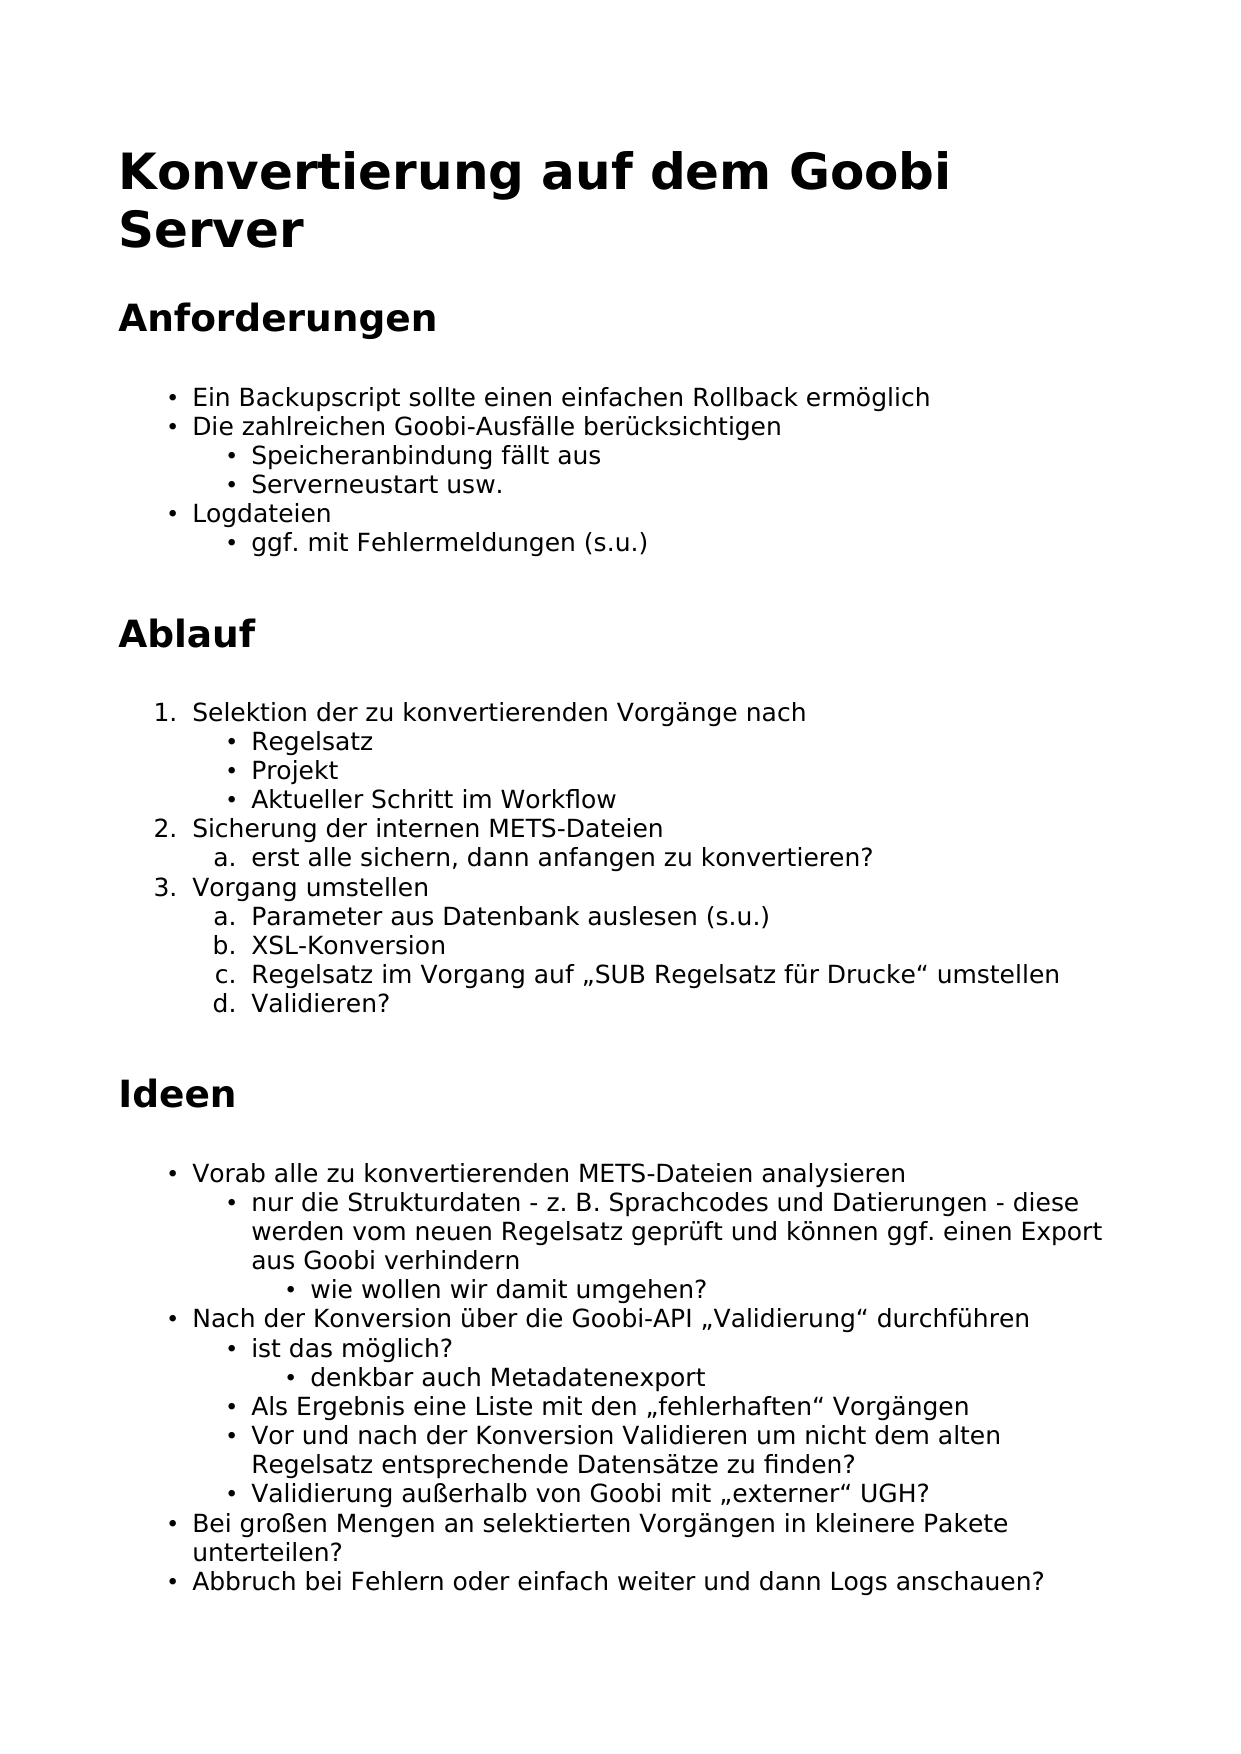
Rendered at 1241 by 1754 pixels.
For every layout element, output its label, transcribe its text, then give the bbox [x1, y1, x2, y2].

list Die zahlreichen Goobi-Ausfälle berücksichtigen [177, 412, 1122, 441]
list Validieren? [236, 989, 1122, 1019]
list wie wollen wir damit umgehen? [295, 1275, 1122, 1304]
list Selektion der zu konvertierenden Vorgänge nach [177, 698, 1122, 727]
list Aktueller Schritt im Workflow [236, 785, 1122, 814]
list Abbruch bei Fehlern oder einfach weiter und dann Logs anschauen? [177, 1567, 1122, 1596]
list denkbar auch Metadatenexport [295, 1363, 1122, 1392]
subtitle Anforderungen [118, 297, 1122, 341]
list Logdateien [177, 499, 1122, 528]
list Parameter aus Datenbank auslesen (s.u.) [236, 902, 1122, 931]
list ist das möglich? [236, 1334, 1122, 1363]
list Vor und nach der Konversion Validieren um nicht dem alten Regelsatz entsprechende Datensätze zu finden? [236, 1421, 1122, 1479]
list Validierung außerhalb von Goobi mit „externer“ UGH? [236, 1479, 1122, 1509]
list Projekt [236, 756, 1122, 785]
list Serverneustart usw. [236, 470, 1122, 499]
list Regelsatz im Vorgang auf „SUB Regelsatz für Drucke“ umstellen [236, 960, 1122, 989]
list ggf. mit Fehlermeldungen (s.u.) [236, 528, 1122, 558]
list Bei großen Mengen an selektierten Vorgängen in kleinere Pakete unterteilen? [177, 1509, 1122, 1567]
subtitle Ideen [118, 1073, 1122, 1117]
list Regelsatz [236, 727, 1122, 756]
list Sicherung der internen METS-Dateien [177, 814, 1122, 844]
subtitle Ablauf [118, 612, 1122, 656]
subtitle Konvertierung auf dem Goobi Server [118, 143, 1122, 259]
list XSL-Konversion [236, 931, 1122, 960]
list erst alle sichern, dann anfangen zu konvertieren? [236, 844, 1122, 873]
list Als Ergebnis eine Liste mit den „fehlerhaften“ Vorgängen [236, 1392, 1122, 1421]
list Vorab alle zu konvertierenden METS-Dateien analysieren [177, 1159, 1122, 1188]
list Nach der Konversion über die Goobi-API „Validierung“ durchführen [177, 1304, 1122, 1334]
list Vorgang umstellen [177, 873, 1122, 902]
list Ein Backupscript sollte einen einfachen Rollback ermöglich [177, 383, 1122, 412]
list Speicheranbindung fällt aus [236, 441, 1122, 470]
list nur die Strukturdaten - z. B. Sprachcodes und Datierungen - diese werden vom neuen Regelsatz geprüft und können ggf. einen Export aus Goobi verhindern [236, 1188, 1122, 1275]
